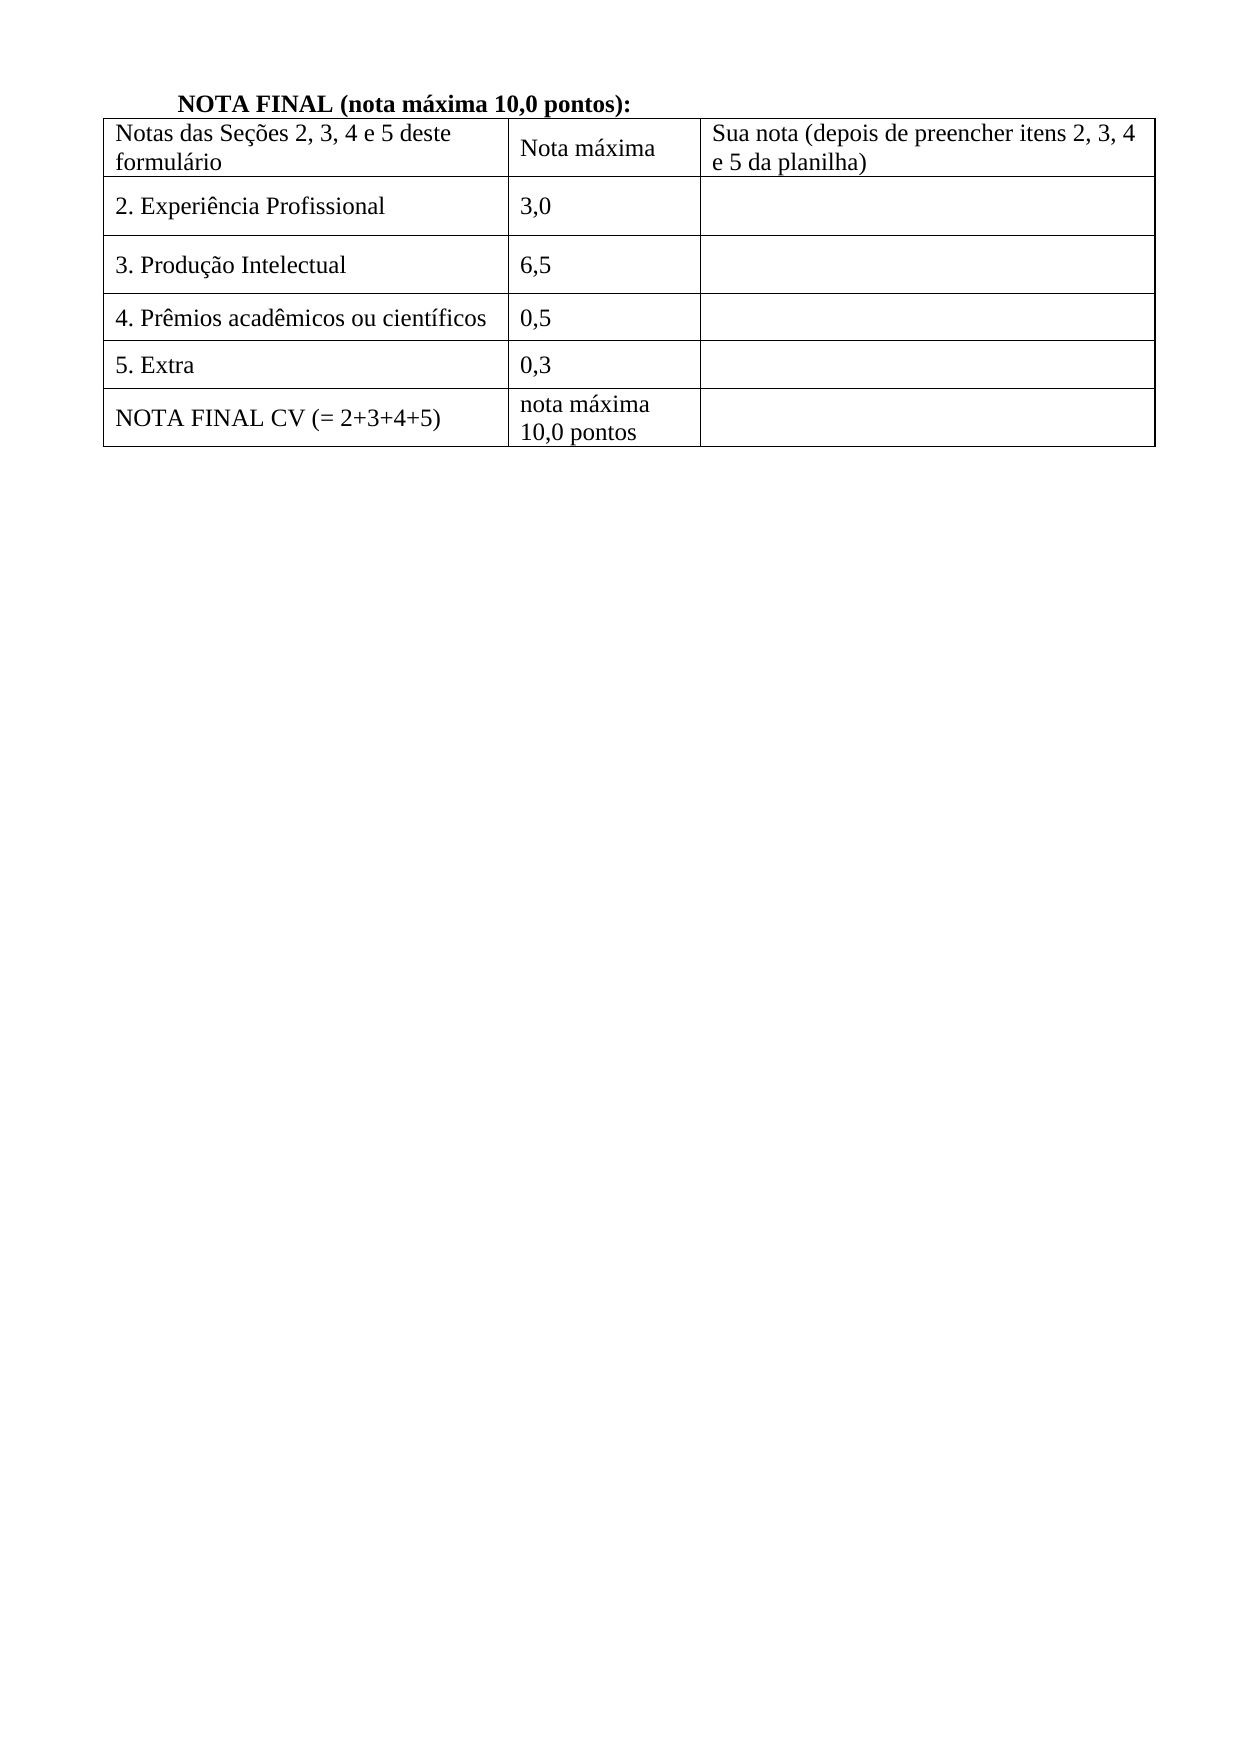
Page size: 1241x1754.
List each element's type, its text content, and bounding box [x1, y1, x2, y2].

table_cell nota máxima 10,0 pontos [509, 389, 700, 446]
table_cell 2. Experiência Profissional [104, 177, 508, 234]
table_cell 3. Produção Intelectual [104, 236, 508, 293]
table_cell 4. Prêmios acadêmicos ou científicos [104, 294, 508, 340]
table_header Sua nota (depois de preencher itens 2, 3, 4 e 5 da planilha) [701, 119, 1154, 176]
table_cell [701, 177, 1154, 234]
table_cell 5. Extra [104, 341, 508, 388]
table_cell [701, 294, 1154, 340]
table_cell 0,3 [509, 341, 700, 388]
table_cell [701, 389, 1154, 446]
text NOTA FINAL (nota máxima 10,0 pontos): [177, 89, 1063, 117]
table_cell 6,5 [509, 236, 700, 293]
table_header Nota máxima [509, 119, 700, 176]
table_header Notas das Seções 2, 3, 4 e 5 deste formulário [104, 119, 508, 176]
table_cell 0,5 [509, 294, 700, 340]
table_cell [701, 236, 1154, 293]
table_cell 3,0 [509, 177, 700, 234]
table_cell [701, 341, 1154, 388]
table_cell NOTA FINAL CV (= 2+3+4+5) [104, 389, 508, 446]
